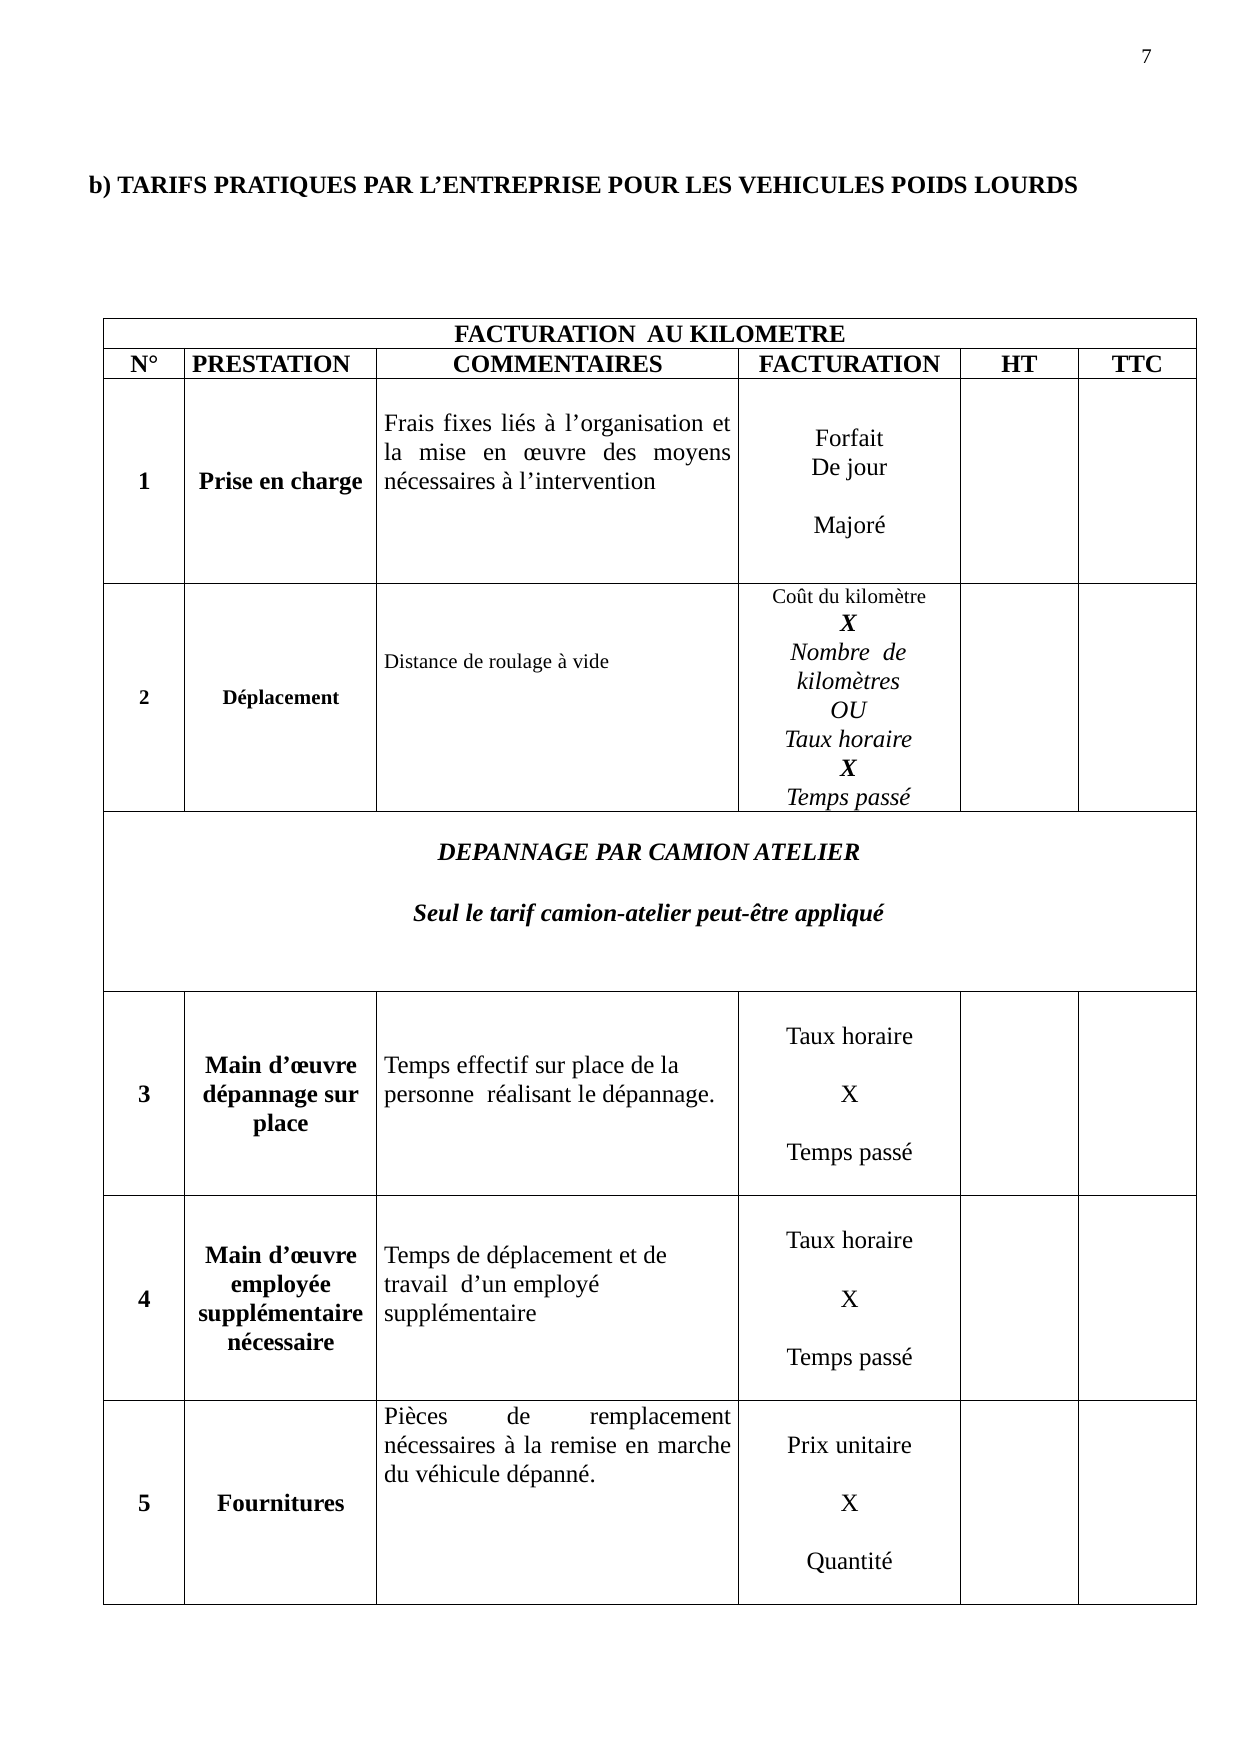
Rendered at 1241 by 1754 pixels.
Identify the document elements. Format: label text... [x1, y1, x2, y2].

table_cell Prix unitaire X Quantité [739, 1401, 960, 1604]
table_cell Déplacement [185, 584, 376, 811]
table_cell COMMENTAIRES [377, 349, 738, 378]
table_cell Coût du kilomètre X Nombre de kilomètres OU Taux horaire X Temps passé [739, 584, 960, 811]
table_cell [961, 584, 1078, 811]
text b) TARIFS PRATIQUES PAR L’ENTREPRISE POUR LES VEHICULES POIDS LOURDS [89, 170, 1110, 199]
table_cell [1079, 584, 1196, 811]
table_cell [961, 1196, 1078, 1400]
table_cell HT [961, 349, 1078, 378]
table_cell Temps effectif sur place de la personne réalisant le dépannage. [377, 992, 738, 1195]
table_cell [1079, 1196, 1196, 1400]
table_cell PRESTATION [185, 349, 376, 378]
table_cell DEPANNAGE PAR CAMION ATELIER Seul le tarif camion-atelier peut-être appliqué [104, 812, 1196, 991]
table_cell Temps de déplacement et de travail d’un employé supplémentaire [377, 1196, 738, 1400]
table_cell Taux horaire X Temps passé [739, 1196, 960, 1400]
table_cell 4 [104, 1196, 184, 1400]
table_cell TTC [1079, 349, 1196, 378]
table_cell [961, 992, 1078, 1195]
table_cell Forfait De jour Majoré [739, 379, 960, 582]
table_cell 2 [104, 584, 184, 811]
table_cell Prise en charge [185, 379, 376, 582]
table_header FACTURATION AU KILOMETRE [104, 319, 1196, 348]
table_cell [1079, 992, 1196, 1195]
table_cell [1079, 1401, 1196, 1604]
table_cell Frais fixes liés à l’organisation et la mise en œuvre des moyens nécessaires à l’intervention [377, 379, 738, 582]
table_cell Fournitures [185, 1401, 376, 1604]
table_cell N° [104, 349, 184, 378]
table_cell 1 [104, 379, 184, 582]
table_cell Pièces de remplacement nécessaires à la remise en marche du véhicule dépanné. [377, 1401, 738, 1604]
table_cell [961, 379, 1078, 582]
table_cell Main d’œuvre employée supplémentaire nécessaire [185, 1196, 376, 1400]
table_cell [1079, 379, 1196, 582]
table_cell Taux horaire X Temps passé [739, 992, 960, 1195]
table_cell Main d’œuvre dépannage sur place [185, 992, 376, 1195]
table_cell 5 [104, 1401, 184, 1604]
table_cell 3 [104, 992, 184, 1195]
table_cell Distance de roulage à vide [377, 584, 738, 811]
table_cell FACTURATION [739, 349, 960, 378]
table_cell [961, 1401, 1078, 1604]
